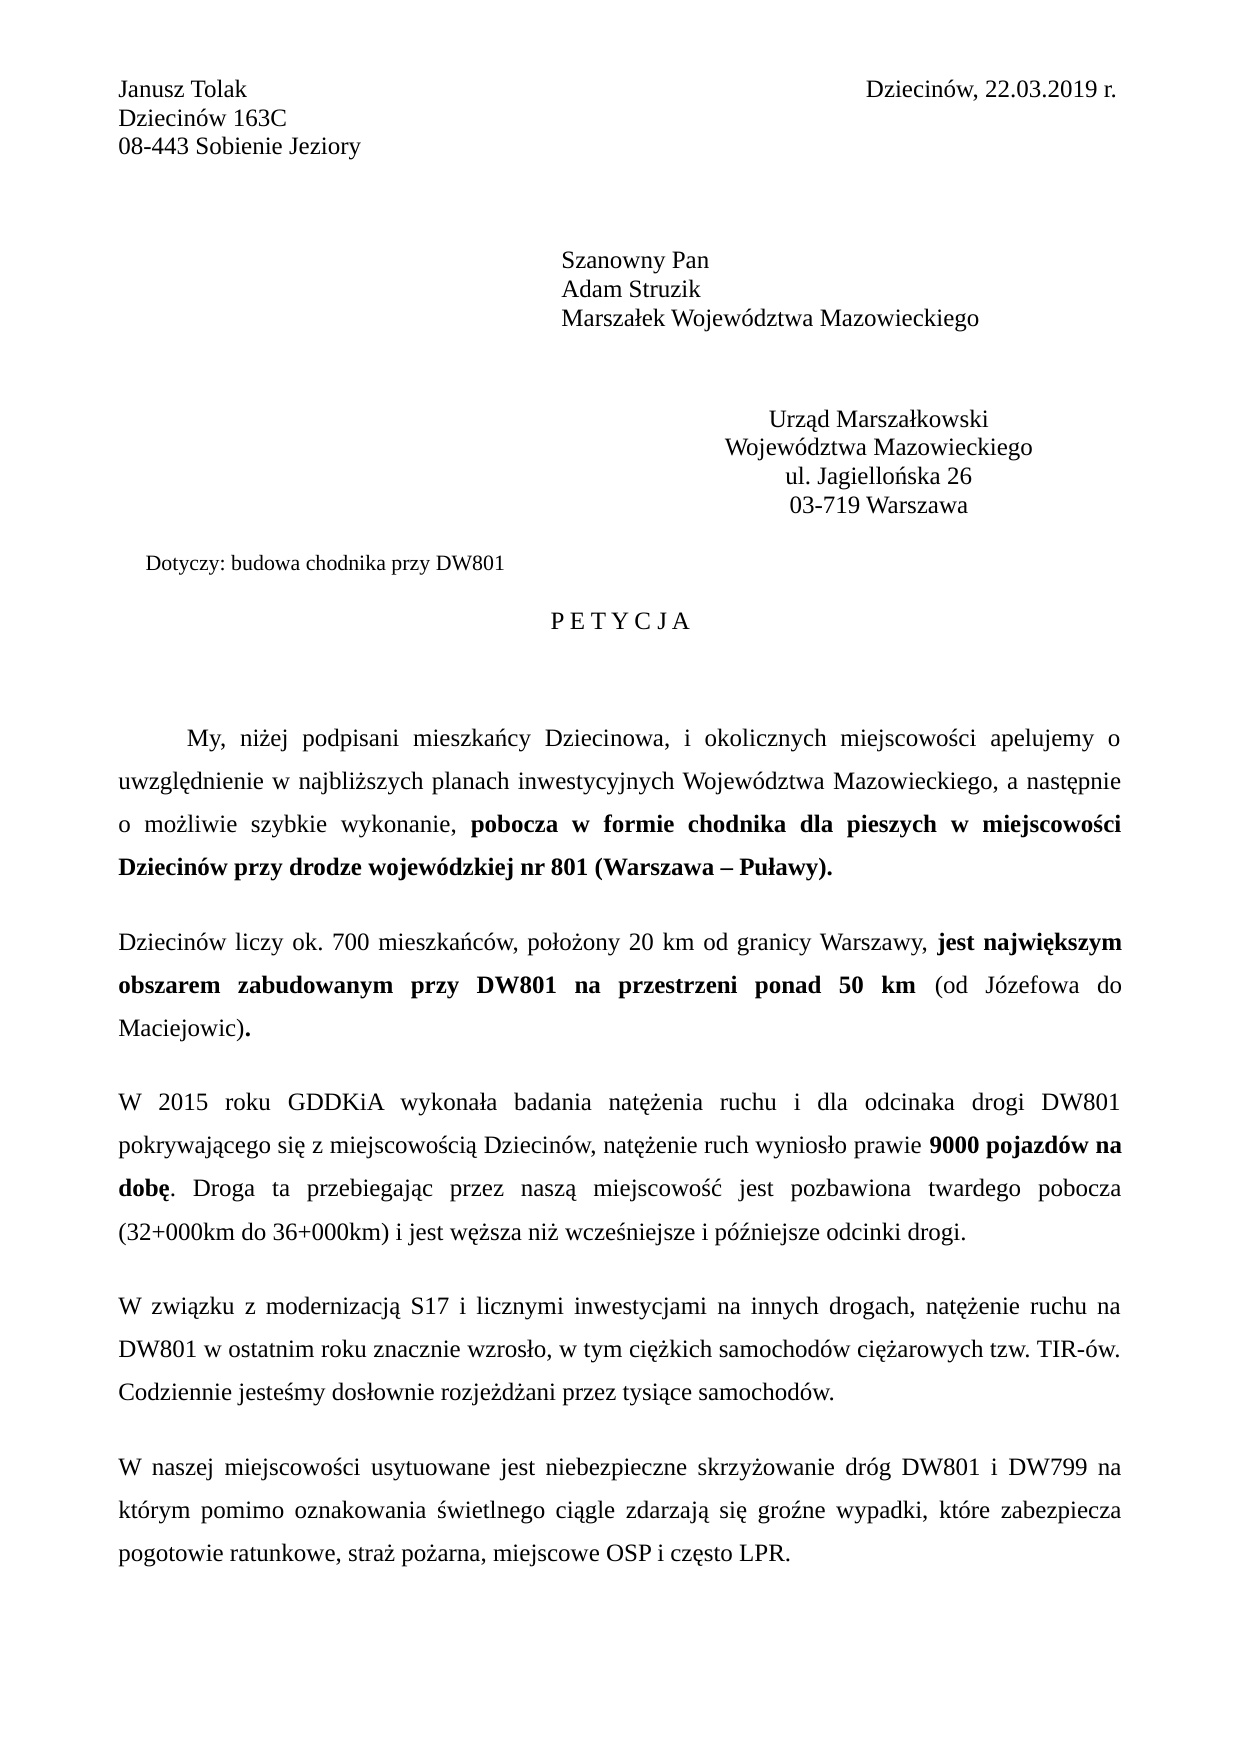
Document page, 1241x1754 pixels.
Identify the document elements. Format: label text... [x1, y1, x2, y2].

text P E T Y C J A [118, 606, 1122, 635]
text W związku z modernizacją S17 i licznymi inwestycjami na innych drogach, natężenie ruchu na DW801 w ostatnim roku znacznie wzrosło, w tym ciężkich samochodów ciężarowych tzw. TIR-ów. Codziennie jesteśmy dosłownie rozjeżdżani przez tysiące samochodów. [118, 1291, 1122, 1406]
text Dziecinów liczy ok. 700 mieszkańców, położony 20 km od granicy Warszawy, jest największym obszarem zabudowanym przy DW801 na przestrzeni ponad 50 km (od Józefowa do Maciejowic). [118, 927, 1122, 1042]
text W naszej miejscowości usytuowane jest niebezpieczne skrzyżowanie dróg DW801 i DW799 na którym pomimo oznakowania świetlnego ciągle zdarzają się groźne wypadki, które zabezpiecza pogotowie ratunkowe, straż pożarna, miejscowe OSP i często LPR. [118, 1452, 1122, 1567]
text W 2015 roku GDDKiA wykonała badania natężenia ruchu i dla odcinaka drogi DW801 pokrywającego się z miejscowością Dziecinów, natężenie ruch wyniosło prawie 9000 pojazdów na dobę. Droga ta przebiegając przez naszą miejscowość jest pozbawiona twardego pobocza (32+000km do 36+000km) i jest węższa niż wcześniejsze i późniejsze odcinki drogi. [118, 1087, 1122, 1245]
text Dotyczy: budowa chodnika przy DW801 [118, 550, 1122, 575]
text Szanowny Pan [487, 245, 1122, 274]
text My, niżej podpisani mieszkańcy Dziecinowa, i okolicznych miejscowości apelujemy o uwzględnienie w najbliższych planach inwestycyjnych Województwa Mazowieckiego, a następnie o możliwie szybkie wykonanie, pobocza w formie chodnika dla pieszych w miejscowości Dziecinów przy drodze wojewódzkiej nr 801 (Warszawa – Puławy). [118, 723, 1122, 881]
text Adam Struzik [487, 274, 1122, 303]
text Janusz Tolak Dziecinów, 22.03.2019 r. Dziecinów 163C 08-443 Sobienie Jeziory [118, 74, 1122, 160]
text Marszałek Województwa Mazowieckiego [487, 303, 1122, 332]
text Urząd Marszałkowski Województwa Mazowieckiego ul. Jagiellońska 26 03-719 Warszawa [635, 404, 1122, 519]
